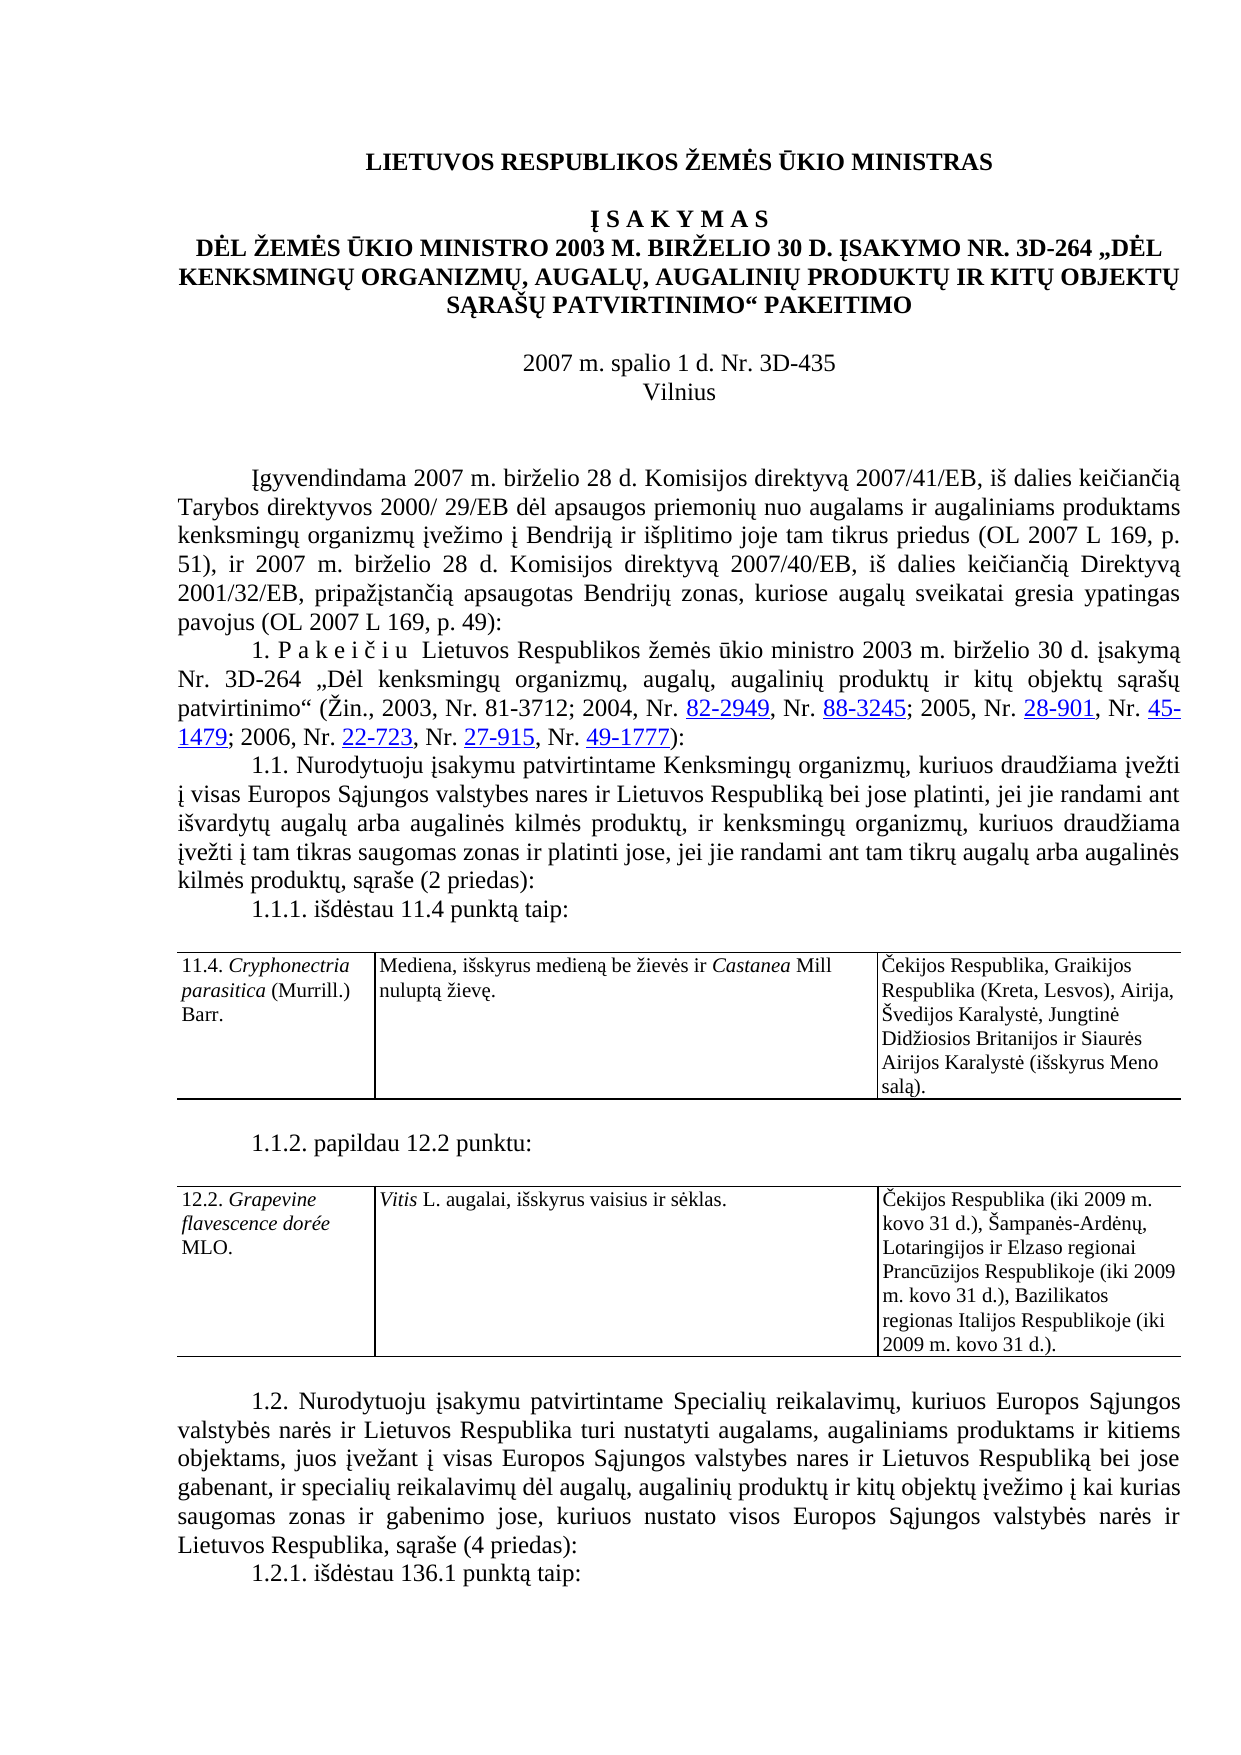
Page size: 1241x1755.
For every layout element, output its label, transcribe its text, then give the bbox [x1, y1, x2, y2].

text 1.2. Nurodytuoju įsakymu patvirtintame Specialių reikalavimų, kuriuos Europos Sąjungos valstybės narės ir Lietuvos Respublika turi nustatyti augalams, augaliniams produktams ir kitiems objektams, juos įvežant į visas Europos Sąjungos valstybes nares ir Lietuvos Respubliką bei jose gabenant, ir specialių reikalavimų dėl augalų, augalinių produktų ir kitų objektų įvežimo į kai kurias saugomas zonas ir gabenimo jose, kuriuos nustato visos Europos Sąjungos valstybės narės ir Lietuvos Respublika, sąraše (4 priedas): [177, 1386, 1181, 1558]
table_header 12.2. Grapevine flavescence dorée MLO. [177, 1187, 374, 1356]
text 1.1.1. išdėstau 11.4 punktą taip: [177, 894, 1181, 923]
table_header 11.4. Cryphonectria parasitica (Murrill.) Barr. [177, 953, 374, 1098]
text 1.1. Nurodytuoju įsakymu patvirtintame Kenksmingų organizmų, kuriuos draudžiama įvežti į visas Europos Sąjungos valstybes nares ir Lietuvos Respubliką bei jose platinti, jei jie randami ant išvardytų augalų arba augalinės kilmės produktų, ir kenksmingų organizmų, kuriuos draudžiama įvežti į tam tikras saugomas zonas ir platinti jose, jei jie randami ant tam tikrų augalų arba augalinės kilmės produktų, sąraše (2 priedas): [177, 751, 1181, 894]
text 1.2.1. išdėstau 136.1 punktą taip: [177, 1558, 1181, 1587]
text 2007 m. spalio 1 d. Nr. 3D-435 [177, 348, 1181, 377]
table_header Mediena, išskyrus medieną be žievės ir Castanea Mill nuluptą žievę. [376, 953, 877, 1098]
text LIETUVOS RESPUBLIKOS ŽEMĖS ŪKIO MINISTRAS [177, 147, 1181, 176]
text Į S A K Y M A S [177, 204, 1181, 233]
table_header Vitis L. augalai, išskyrus vaisius ir sėklas. [376, 1187, 877, 1356]
text Įgyvendindama 2007 m. birželio 28 d. Komisijos direktyvą 2007/41/EB, iš dalies keičiančią Tarybos direktyvos 2000/ 29/EB dėl apsaugos priemonių nuo augalams ir augaliniams produktams kenksmingų organizmų įvežimo į Bendriją ir išplitimo joje tam tikrus priedus (OL 2007 L 169, p. 51), ir 2007 m. birželio 28 d. Komisijos direktyvą 2007/40/EB, iš dalies keičiančią Direktyvą 2001/32/EB, pripažįstančią apsaugotas Bendrijų zonas, kuriose augalų sveikatai gresia ypatingas pavojus (OL 2007 L 169, p. 49): [177, 463, 1181, 636]
text 1.1.2. papildau 12.2 punktu: [177, 1128, 1181, 1157]
text 1. Pakeičiu Lietuvos Respublikos žemės ūkio ministro 2003 m. birželio 30 d. įsakymą Nr. 3D-264 „Dėl kenksmingų organizmų, augalų, augalinių produktų ir kitų objektų sąrašų patvirtinimo“ (Žin., 2003, Nr. 81-3712; 2004, Nr. 82-2949, Nr. 88-3245; 2005, Nr. 28-901, Nr. 45-1479; 2006, Nr. 22-723, Nr. 27-915, Nr. 49-1777): [177, 636, 1181, 751]
text Vilnius [177, 377, 1181, 406]
text DĖL ŽEMĖS ŪKIO MINISTRO 2003 M. BIRŽELIO 30 D. ĮSAKYMO NR. 3D-264 „DĖL KENKSMINGŲ ORGANIZMŲ, AUGALŲ, AUGALINIŲ PRODUKTŲ IR KITŲ OBJEKTŲ SĄRAŠŲ PATVIRTINIMO“ PAKEITIMO [177, 233, 1181, 319]
